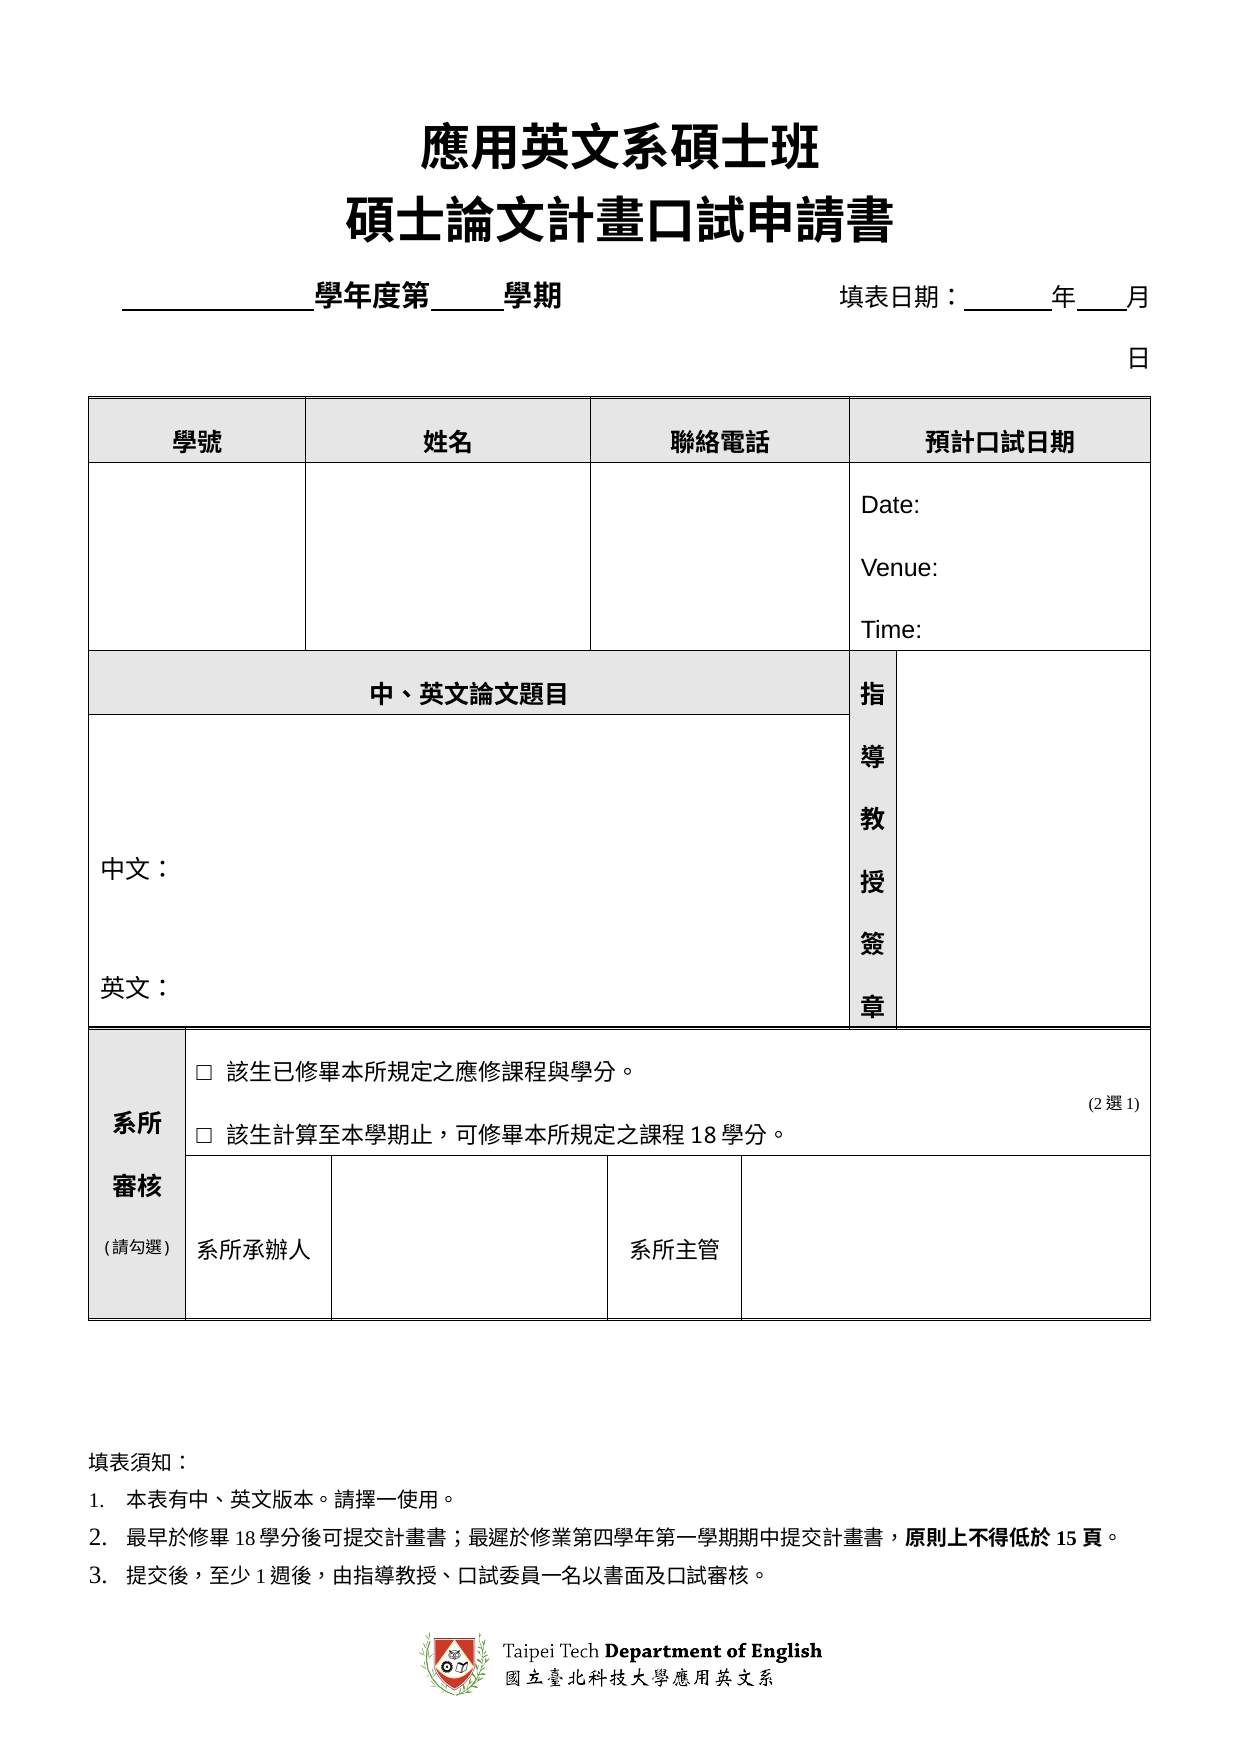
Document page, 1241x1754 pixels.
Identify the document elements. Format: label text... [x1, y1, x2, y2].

table_header 姓名 [306, 399, 590, 462]
table_cell 系所 審核 (請勾選) [89, 1030, 185, 1318]
table_cell [897, 651, 1150, 1026]
table_cell □ 該生已修畢本所規定之應修課程與學分。 □ 該生計算至本學期止，可修畢本所規定之課程18學分。 [186, 1030, 1029, 1154]
table_cell [332, 1156, 607, 1318]
table_cell 系所承辦人 [186, 1156, 331, 1318]
list 最早於修畢18學分後可提交計畫書；最遲於修業第四學年第一學期期中提交計畫書，原則上不得低於 15 頁。 [89, 1521, 1152, 1552]
table_cell 系所主管 [608, 1156, 741, 1318]
table_cell 中文： 英文： [89, 715, 849, 1026]
text 應用英文系碩士班 碩士論文計畫口試申請書 [89, 108, 1152, 252]
table_cell 指導教授簽章 [850, 651, 896, 1026]
table_header 聯絡電話 [591, 399, 849, 462]
table_cell [742, 1156, 1150, 1318]
table_cell (2選1) [1029, 1030, 1150, 1154]
table_header 學號 [89, 399, 305, 462]
list 本表有中、英文版本。請擇一使用。 [89, 1484, 1152, 1514]
list 提交後，至少1週後，由指導教授、口試委員一名以書面及口試審核。 [89, 1559, 1152, 1589]
table_cell 中、英文論文題目 [89, 651, 849, 714]
table_cell [306, 463, 590, 650]
text 學年度第 學期 填表日期： 年 月 日 [89, 252, 1152, 377]
table_header 預計口試日期 [850, 399, 1150, 462]
text 填表須知： [89, 1446, 1152, 1476]
table_cell [591, 463, 849, 650]
table_cell [89, 463, 305, 650]
table_cell Date: Venue: Time: [850, 463, 1150, 650]
